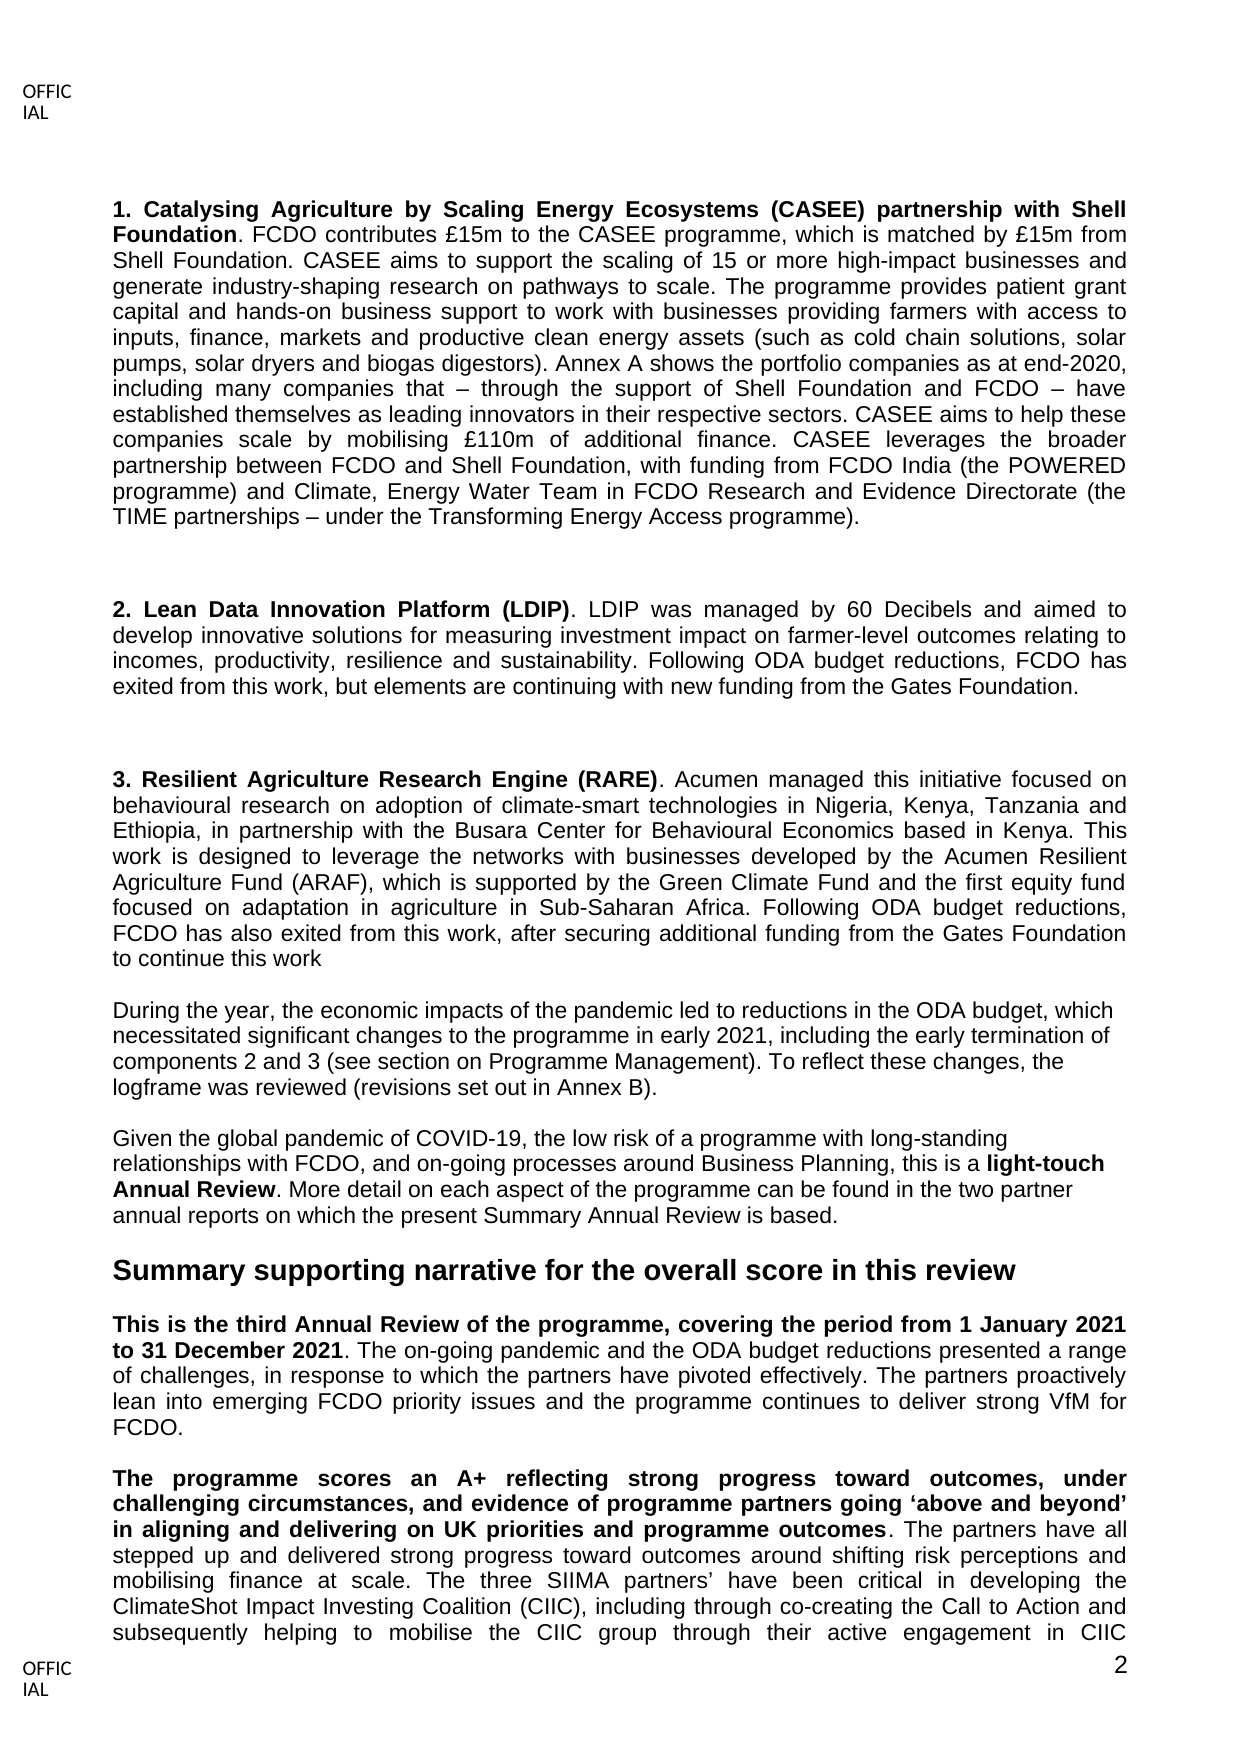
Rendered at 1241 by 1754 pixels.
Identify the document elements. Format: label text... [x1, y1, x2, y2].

text 2. Lean Data Innovation Platform (LDIP). LDIP was managed by 60 Decibels and aimed to develop innovative solutions for measuring investment impact on farmer-level outcomes relating to incomes, productivity, resilience and sustainability. Following ODA budget reductions, FCDO has exited from this work, but elements are continuing with new funding from the Gates Foundation. [112, 597, 1128, 699]
text 3. Resilient Agriculture Research Engine (RARE). Acumen managed this initiative focused on behavioural research on adoption of climate-smart technologies in Nigeria, Kenya, Tanzania and Ethiopia, in partnership with the Busara Center for Behavioural Economics based in Kenya. This work is designed to leverage the networks with businesses developed by the Acumen Resilient Agriculture Fund (ARAF), which is supported by the Green Climate Fund and the first equity fund focused on adaptation in agriculture in Sub-Saharan Africa. Following ODA budget reductions, FCDO has also exited from this work, after securing additional funding from the Gates Foundation to continue this work [112, 767, 1128, 972]
text 1. Catalysing Agriculture by Scaling Energy Ecosystems (CASEE) partnership with Shell Foundation. FCDO contributes £15m to the CASEE programme, which is matched by £15m from Shell Foundation. CASEE aims to support the scaling of 15 or more high-impact businesses and generate industry-shaping research on pathways to scale. The programme provides patient grant capital and hands-on business support to work with businesses providing farmers with access to inputs, finance, markets and productive clean energy assets (such as cold chain solutions, solar pumps, solar dryers and biogas digestors). Annex A shows the portfolio companies as at end-2020, including many companies that – through the support of Shell Foundation and FCDO – have established themselves as leading innovators in their respective sectors. CASEE aims to help these companies scale by mobilising £110m of additional finance. CASEE leverages the broader partnership between FCDO and Shell Foundation, with funding from FCDO India (the POWERED programme) and Climate, Energy Water Team in FCDO Research and Evidence Directorate (the TIME partnerships – under the Transforming Energy Access programme). [112, 196, 1128, 529]
text The programme scores an A+ reflecting strong progress toward outcomes, under challenging circumstances, and evidence of programme partners going ‘above and beyond’ in aligning and delivering on UK priorities and programme outcomes. The partners have all stepped up and delivered strong progress toward outcomes around shifting risk perceptions and mobilising finance at scale. The three SIIMA partners’ have been critical in developing the ClimateShot Impact Investing Coalition (CIIC), including through co-creating the Call to Action and subsequently helping to mobilise the CIIC group through their active engagement in CIIC convenings. Shell Foundation’s presentation of our work with Duke University on carbon markets for SMEs in agriculture led to several expressions of interest from other CIIC member to partner on actual co-investments into CASEE portfolio companies – with the visibility and evidence brought by Shell Foundation and FCDO bringing down risk perceptions. [112, 1466, 1128, 1645]
text This is the third Annual Review of the programme, covering the period from 1 January 2021 to 31 December 2021. The on-going pandemic and the ODA budget reductions presented a range of challenges, in response to which the partners have pivoted effectively. The partners proactively lean into emerging FCDO priority issues and the programme continues to deliver strong VfM for FCDO. [112, 1312, 1128, 1440]
text Given the global pandemic of COVID-19, the low risk of a programme with long-standing relationships with FCDO, and on-going processes around Business Planning, this is a light-touch Annual Review. More detail on each aspect of the programme can be found in the two partner annual reports on which the present Summary Annual Review is based. [112, 1125, 1128, 1228]
text Summary supporting narrative for the overall score in this review [112, 1253, 1128, 1286]
text During the year, the economic impacts of the pandemic led to reductions in the ODA budget, which necessitated significant changes to the programme in early 2021, including the early termination of components 2 and 3 (see section on Programme Management). To reflect these changes, the logframe was reviewed (revisions set out in Annex B). [112, 997, 1128, 1100]
